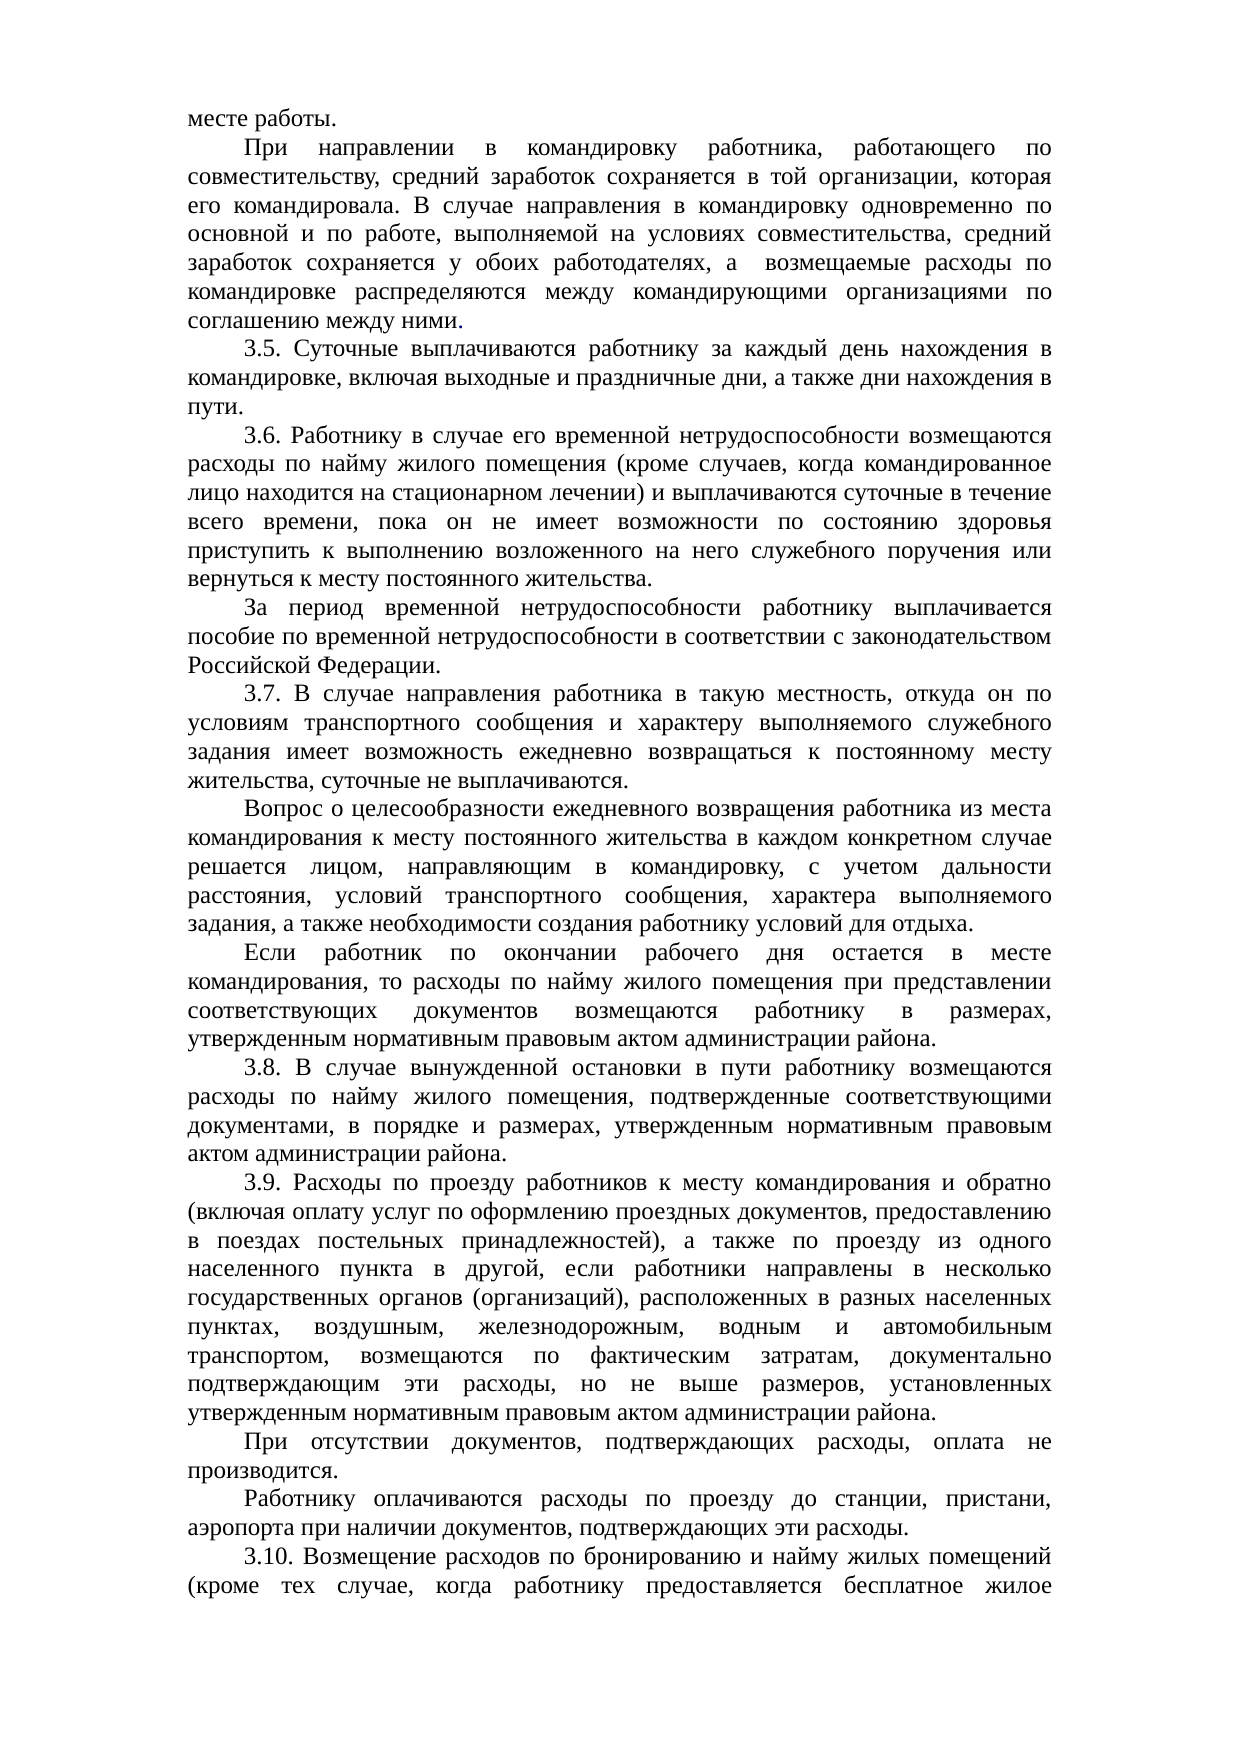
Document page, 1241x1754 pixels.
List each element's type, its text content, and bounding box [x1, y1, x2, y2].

text 3.8. В случае вынужденной остановки в пути работнику возмещаются расходы по найму жилого помещения, подтвержденные соответствующими документами, в порядке и размерах, утвержденным нормативным правовым актом администрации района. [187, 1052, 1053, 1167]
text месте работы. [187, 103, 1053, 132]
text 3.7. В случае направления работника в такую местность, откуда он по условиям транспортного сообщения и характеру выполняемого служебного задания имеет возможность ежедневно возвращаться к постоянному месту жительства, суточные не выплачиваются. [187, 678, 1053, 793]
text 3.5. Суточные выплачиваются работнику за каждый день нахождения в командировке, включая выходные и праздничные дни, а также дни нахождения в пути. [187, 333, 1053, 420]
text Вопрос о целесообразности ежедневного возвращения работника из места командирования к месту постоянного жительства в каждом конкретном случае решается лицом, направляющим в командировку, с учетом дальности расстояния, условий транспортного сообщения, характера выполняемого задания, а также необходимости создания работнику условий для отдыха. [187, 793, 1053, 937]
text За период временной нетрудоспособности работнику выплачивается пособие по временной нетрудоспособности в соответствии с законодательством Российской Федерации. [187, 592, 1053, 678]
text Если работник по окончании рабочего дня остается в месте командирования, то расходы по найму жилого помещения при представлении соответствующих документов возмещаются работнику в размерах, утвержденным нормативным правовым актом администрации района. [187, 937, 1053, 1052]
text 3.9. Расходы по проезду работников к месту командирования и обратно (включая оплату услуг по оформлению проездных документов, предоставлению в поездах постельных принадлежностей), а также по проезду из одного населенного пункта в другой, если работники направлены в несколько государственных органов (организаций), расположенных в разных населенных пунктах, воздушным, железнодорожным, водным и автомобильным транспортом, возмещаются по фактическим затратам, документально подтверждающим эти расходы, но не выше размеров, установленных утвержденным нормативным правовым актом администрации района. [187, 1167, 1053, 1426]
text 3.10. Возмещение расходов по бронированию и найму жилых помещений (кроме тех случае, когда работнику предоставляется бесплатное жилое [187, 1541, 1053, 1598]
text Работнику оплачиваются расходы по проезду до станции, пристани, аэропорта при наличии документов, подтверждающих эти расходы. [187, 1483, 1053, 1541]
text При отсутствии документов, подтверждающих расходы, оплата не производится. [187, 1426, 1053, 1483]
text 3.6. Работнику в случае его временной нетрудоспособности возмещаются расходы по найму жилого помещения (кроме случаев, когда командированное лицо находится на стационарном лечении) и выплачиваются суточные в течение всего времени, пока он не имеет возможности по состоянию здоровья приступить к выполнению возложенного на него служебного поручения или вернуться к месту постоянного жительства. [187, 420, 1053, 592]
text При направлении в командировку работника, работающего по совместительству, средний заработок сохраняется в той организации, которая его командировала. В случае направления в командировку одновременно по основной и по работе, выполняемой на условиях совместительства, средний заработок сохраняется у обоих работодателях, а возмещаемые расходы по командировке распределяются между командирующими организациями по соглашению между ними. [187, 132, 1053, 333]
